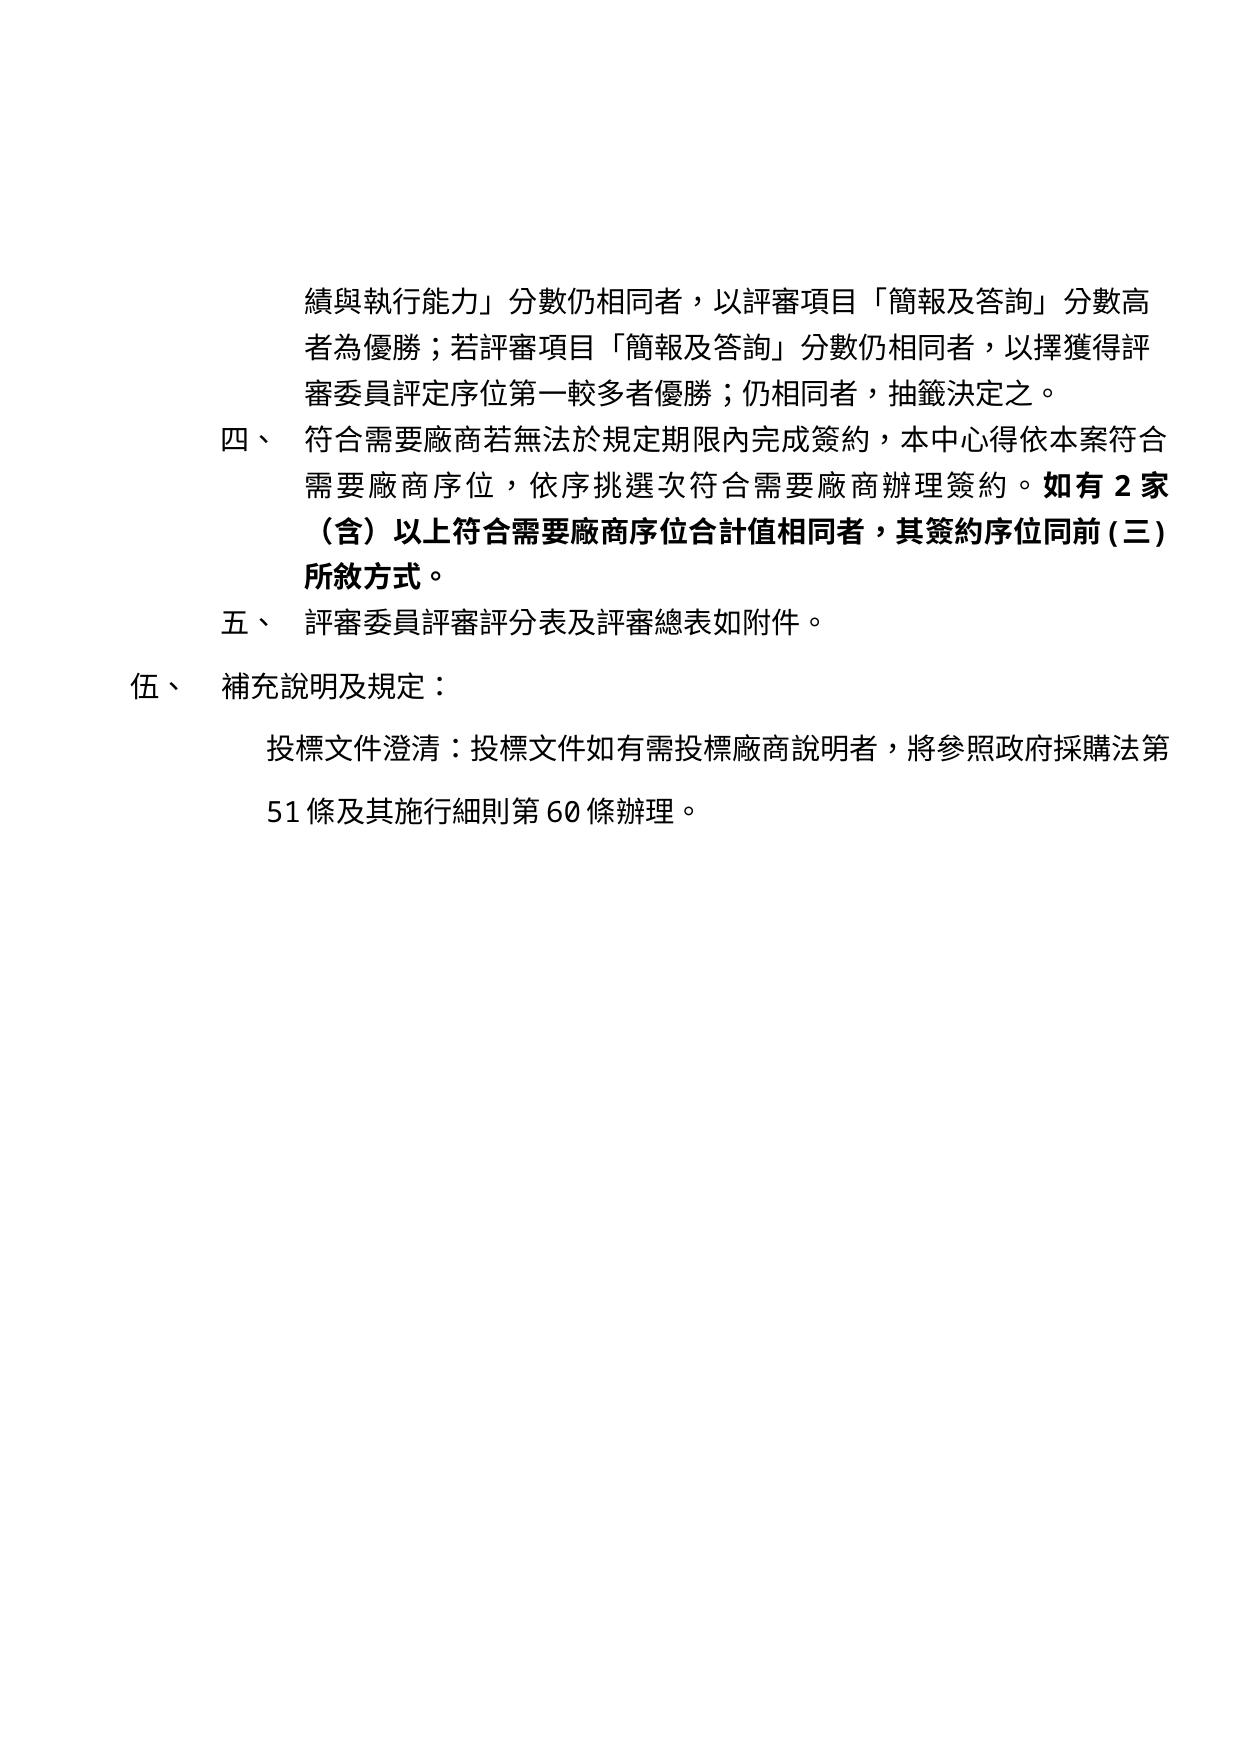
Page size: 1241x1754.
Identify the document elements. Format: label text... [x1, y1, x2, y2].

list 符合需要廠商若無法於規定期限內完成簽約，本中心得依本案符合需要廠商序位，依序挑選次符合需要廠商辦理簽約。如有2家（含）以上符合需要廠商序位合計值相同者，其簽約序位同前(三)所敘方式。 [220, 414, 1169, 597]
list 評審委員評審評分表及評審總表如附件。 [220, 597, 1169, 643]
list 績與執行能力」分數仍相同者，以評審項目「簡報及答詢」分數高者為優勝；若評審項目「簡報及答詢」分數仍相同者，以擇獲得評審委員評定序位第一較多者優勝；仍相同者，抽籤決定之。 [220, 276, 1169, 414]
text 投標文件澄清：投標文件如有需投標廠商說明者，將參照政府採購法第51條及其施行細則第60條辦理。 [266, 705, 1176, 830]
list 補充說明及規定： [130, 643, 1176, 705]
